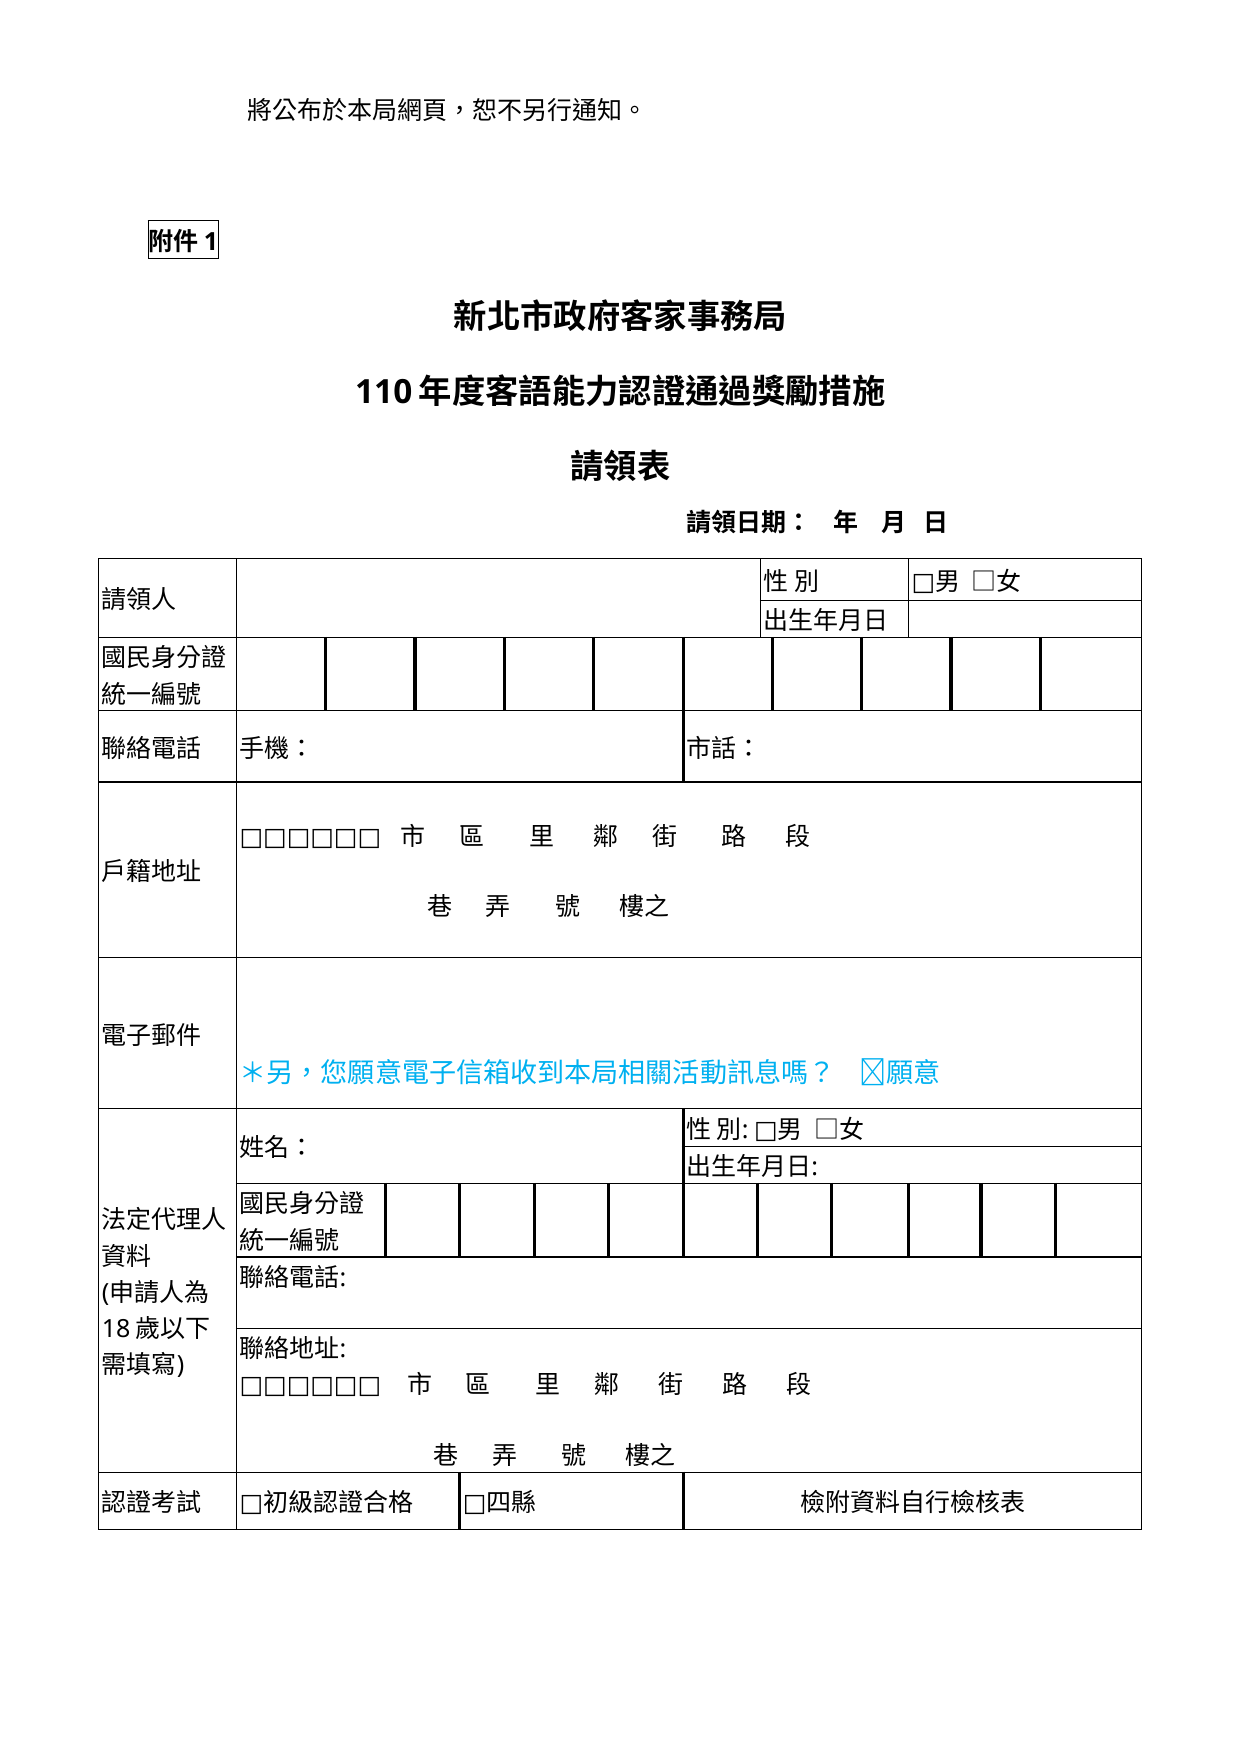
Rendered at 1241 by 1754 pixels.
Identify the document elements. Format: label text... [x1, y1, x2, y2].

table_cell 國民身分證 統一編號 [237, 1184, 384, 1256]
table_cell [237, 638, 324, 710]
table_cell [1042, 638, 1141, 710]
table_cell [910, 1184, 979, 1256]
table_cell [685, 638, 771, 710]
table_cell 出生年月日 [761, 601, 908, 637]
table_cell [833, 1184, 907, 1256]
text 新北市政府客家事務局 [148, 277, 1092, 352]
table_cell 手機： [237, 711, 682, 781]
table_cell [774, 638, 860, 710]
table_header 性 別 [761, 559, 908, 599]
table_cell 認證考試 [99, 1473, 236, 1529]
table_cell 性 別: □男 □女 [685, 1109, 1141, 1146]
table_cell [536, 1184, 607, 1256]
table_cell [953, 638, 1039, 710]
table_cell □□□□□□ 市 區 里 鄰 街 路 段 巷 弄 號 樓之 [237, 783, 1141, 957]
table_cell [506, 638, 592, 710]
table_cell [909, 601, 1141, 637]
table_cell [759, 1184, 830, 1256]
table_cell □初級認證合格 [237, 1473, 458, 1529]
table_cell 姓名： [237, 1109, 682, 1183]
table_cell 市話： [685, 711, 1141, 781]
table_cell 法定代理人資料 (申請人為18歲以下需填寫) [99, 1109, 236, 1472]
list 將公布於本局網頁，恕不另行通知。 [198, 89, 1092, 127]
table_header □男 □女 [909, 559, 1141, 599]
table_cell ＊另，您願意電子信箱收到本局相關活動訊息嗎？ 願意 [237, 958, 1141, 1108]
table_cell 聯絡電話 [99, 711, 236, 781]
table_cell [610, 1184, 682, 1256]
table_cell 國民身分證 統一編號 [99, 638, 236, 710]
text 110年度客語能力認證通過獎勵措施 [148, 352, 1092, 427]
table_header [237, 559, 760, 637]
table_cell [327, 638, 413, 710]
table_cell 檢附資料自行檢核表 [685, 1473, 1141, 1529]
table_cell 電子郵件 [99, 958, 236, 1108]
table_cell 聯絡地址: □□□□□□ 市 區 里 鄰 街 路 段 巷 弄 號 樓之 [237, 1329, 1141, 1472]
table_cell 戶籍地址 [99, 783, 236, 957]
table_cell 出生年月日: [685, 1147, 1141, 1183]
table_cell [417, 638, 503, 710]
text 附件1 [148, 202, 1092, 277]
table_header 請領人 [99, 559, 236, 637]
table_cell [685, 1184, 756, 1256]
table_cell [595, 638, 682, 710]
table_cell □四縣 [461, 1473, 682, 1529]
table_cell [983, 1184, 1054, 1256]
table_cell [387, 1184, 458, 1256]
text 請領表 [148, 427, 1092, 502]
text 請領日期： 年 月 日 [173, 502, 1092, 539]
table_cell [1057, 1184, 1141, 1256]
table_cell [461, 1184, 533, 1256]
table_cell 聯絡電話: [237, 1258, 1141, 1328]
table_cell [863, 638, 949, 710]
